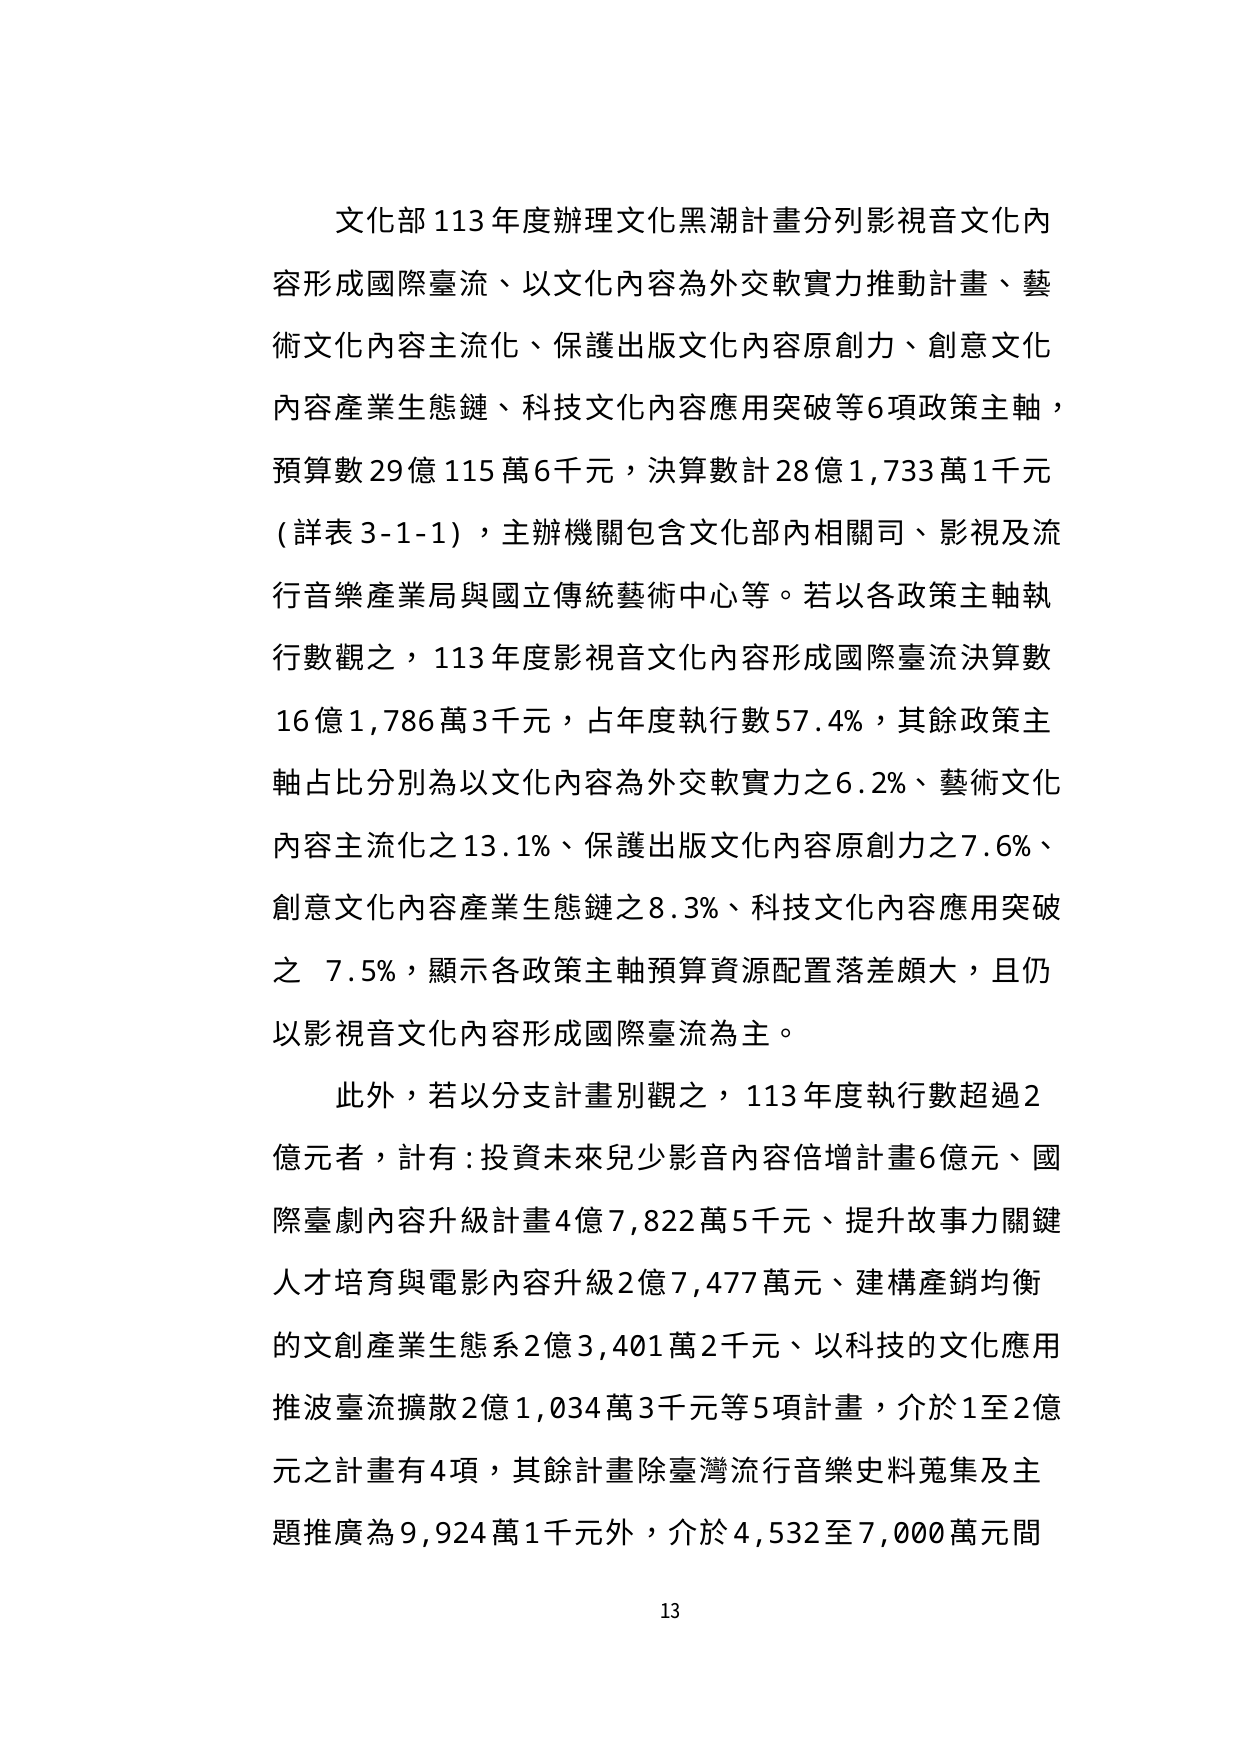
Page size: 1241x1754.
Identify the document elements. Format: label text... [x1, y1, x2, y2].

text 文化部113年度辦理文化黑潮計畫分列影視音文化內容形成國際臺流、以文化內容為外交軟實力推動計畫、藝術文化內容主流化、保護出版文化內容原創力、創意文化內容產業生態鏈、科技文化內容應用突破等6項政策主軸，預算數29億115萬6千元，決算數計28億1,733萬1千元(詳表3-1-1)，主辦機關包含文化部內相關司、影視及流行音樂產業局與國立傳統藝術中心等。若以各政策主軸執行數觀之，113年度影視音文化內容形成國際臺流決算數16億1,786萬3千元，占年度執行數57.4%，其餘政策主軸占比分別為以文化內容為外交軟實力之6.2%、藝術文化內容主流化之13.1%、保護出版文化內容原創力之7.6%、創意文化內容產業生態鏈之8.3%、科技文化內容應用突破之 7.5%，顯示各政策主軸預算資源配置落差頗大，且仍以影視音文化內容形成國際臺流為主。 [266, 177, 1063, 1052]
text 此外，若以分支計畫別觀之，113年度執行數超過2億元者，計有:投資未來兒少影音內容倍增計畫6億元、國際臺劇內容升級計畫4億7,822萬5千元、提升故事力關鍵人才培育與電影內容升級2億7,477萬元、建構產銷均衡的文創產業生態系2億3,401萬2千元、以科技的文化應用推波臺流擴散2億1,034萬3千元等5項計畫，介於1至2億元之計畫有4項，其餘計畫除臺灣流行音樂史料蒐集及主題推廣為9,924萬1千元外，介於4,532至7,000萬元間 [266, 1052, 1063, 1552]
